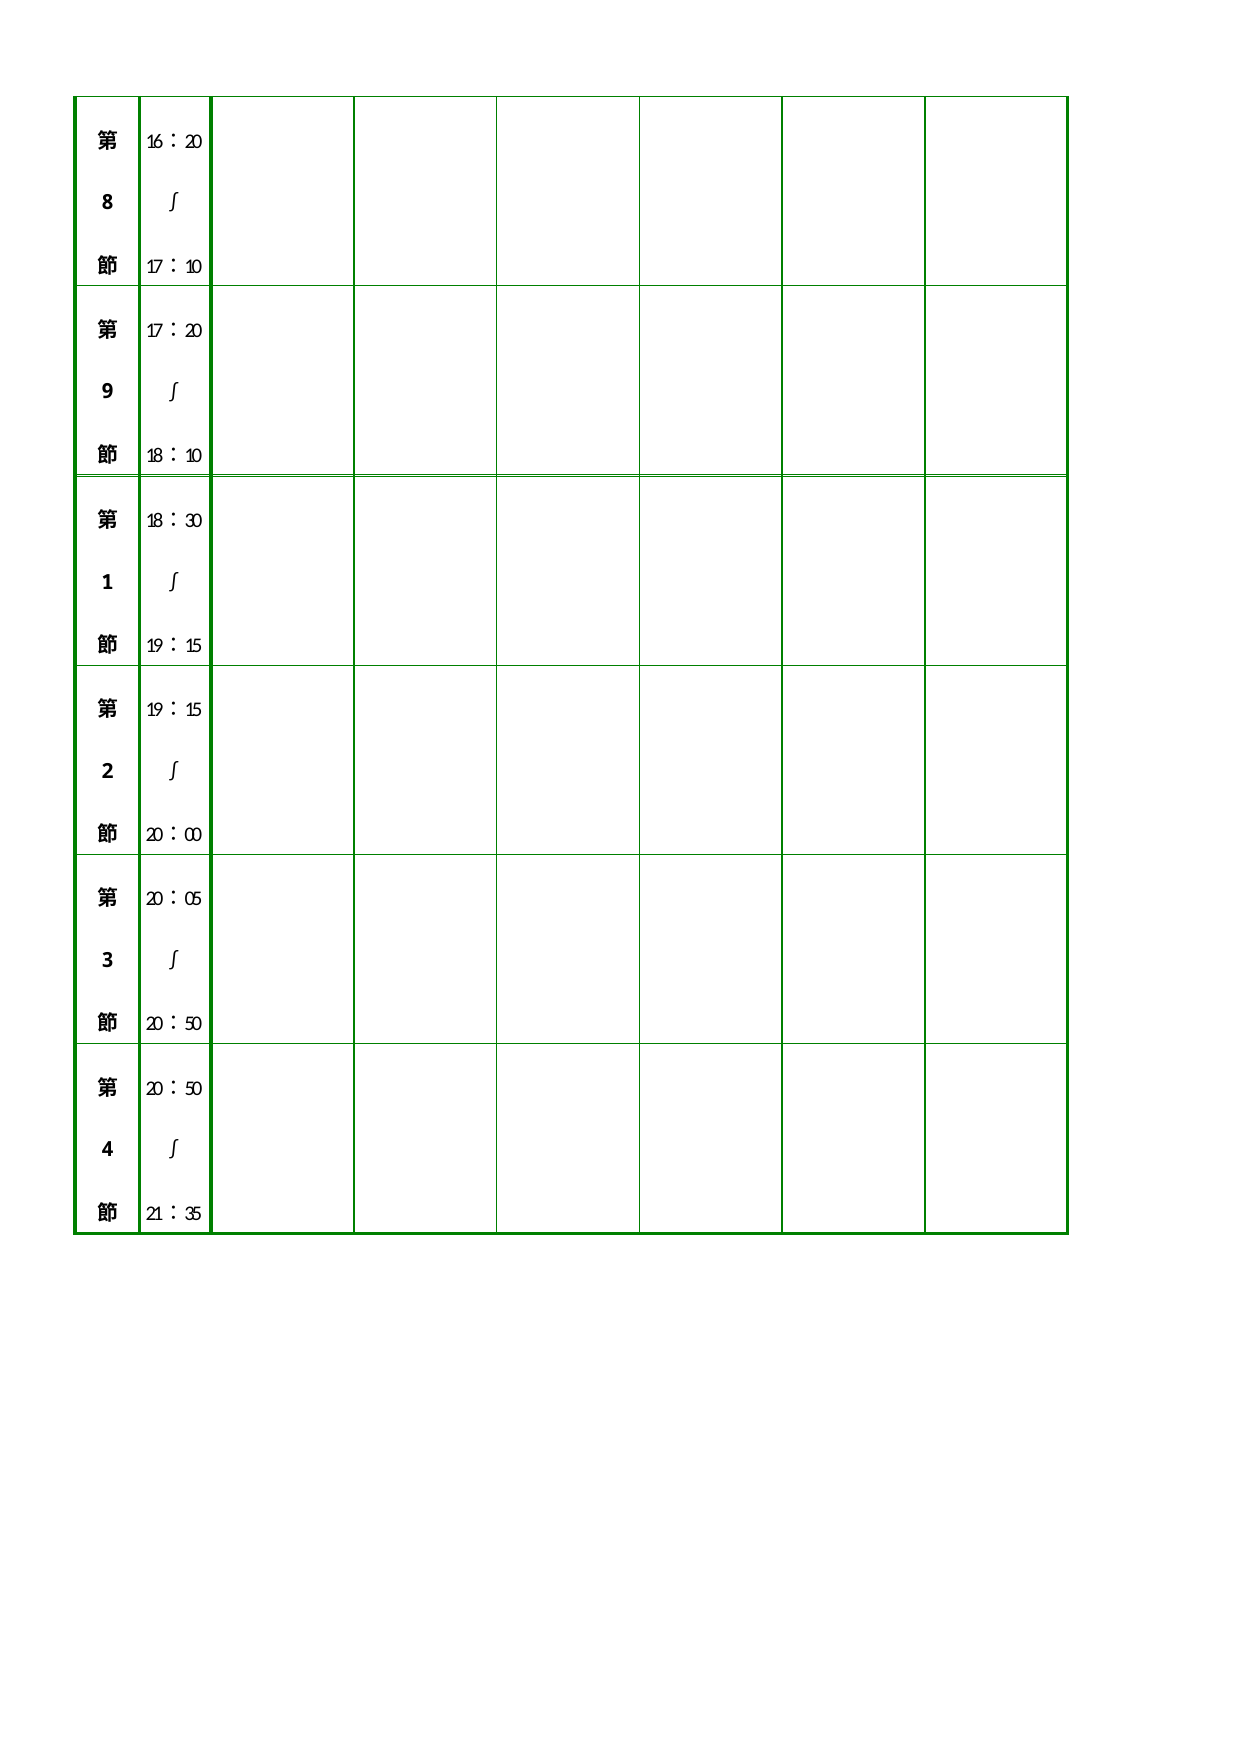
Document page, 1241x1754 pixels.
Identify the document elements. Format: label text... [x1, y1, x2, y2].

table_cell [213, 1044, 353, 1232]
table_cell 20：05 ∫ 20：50 [141, 855, 209, 1043]
table_cell [355, 855, 496, 1043]
table_cell [926, 666, 1066, 853]
table_cell [355, 286, 496, 474]
table_cell [355, 1044, 496, 1232]
table_cell 第 2 節 [77, 666, 138, 853]
table_cell [497, 855, 639, 1043]
table_cell [355, 477, 496, 664]
table_cell [640, 1044, 781, 1232]
table_cell 第 1 節 [77, 477, 138, 664]
table_cell 16：20 ∫ 17：10 [141, 97, 209, 285]
table_cell [926, 1044, 1066, 1232]
table_cell [640, 666, 781, 853]
table_cell [783, 1044, 924, 1232]
table_cell [213, 286, 353, 474]
table_cell [783, 477, 924, 664]
table_cell [497, 1044, 639, 1232]
table_cell [497, 97, 639, 285]
table_cell 17：20 ∫ 18：10 [141, 286, 209, 474]
table_cell [926, 477, 1066, 664]
table_cell [213, 666, 353, 853]
table_cell [497, 286, 639, 474]
table_cell 第 3 節 [77, 855, 138, 1043]
table_cell [213, 855, 353, 1043]
table_cell [213, 477, 353, 664]
table_cell 第 9 節 [77, 286, 138, 474]
table_cell 20：50 ∫ 21：35 [141, 1044, 209, 1232]
table_cell [926, 855, 1066, 1043]
table_cell [213, 97, 353, 285]
table_cell [926, 97, 1066, 285]
table_cell 19：15 ∫ 20：00 [141, 666, 209, 853]
table_cell [640, 855, 781, 1043]
table_cell [783, 97, 924, 285]
table_cell [783, 666, 924, 853]
table_cell [497, 477, 639, 664]
table_cell [355, 666, 496, 853]
table_cell [926, 286, 1066, 474]
table_cell 第 4 節 [77, 1044, 138, 1232]
table_cell [640, 286, 781, 474]
table_cell 18：30 ∫ 19：15 [141, 477, 209, 664]
table_cell [355, 97, 496, 285]
table_cell 第 8 節 [77, 97, 138, 285]
table_cell [783, 855, 924, 1043]
table_cell [497, 666, 639, 853]
table_cell [640, 477, 781, 664]
table_cell [783, 286, 924, 474]
table_cell [640, 97, 781, 285]
